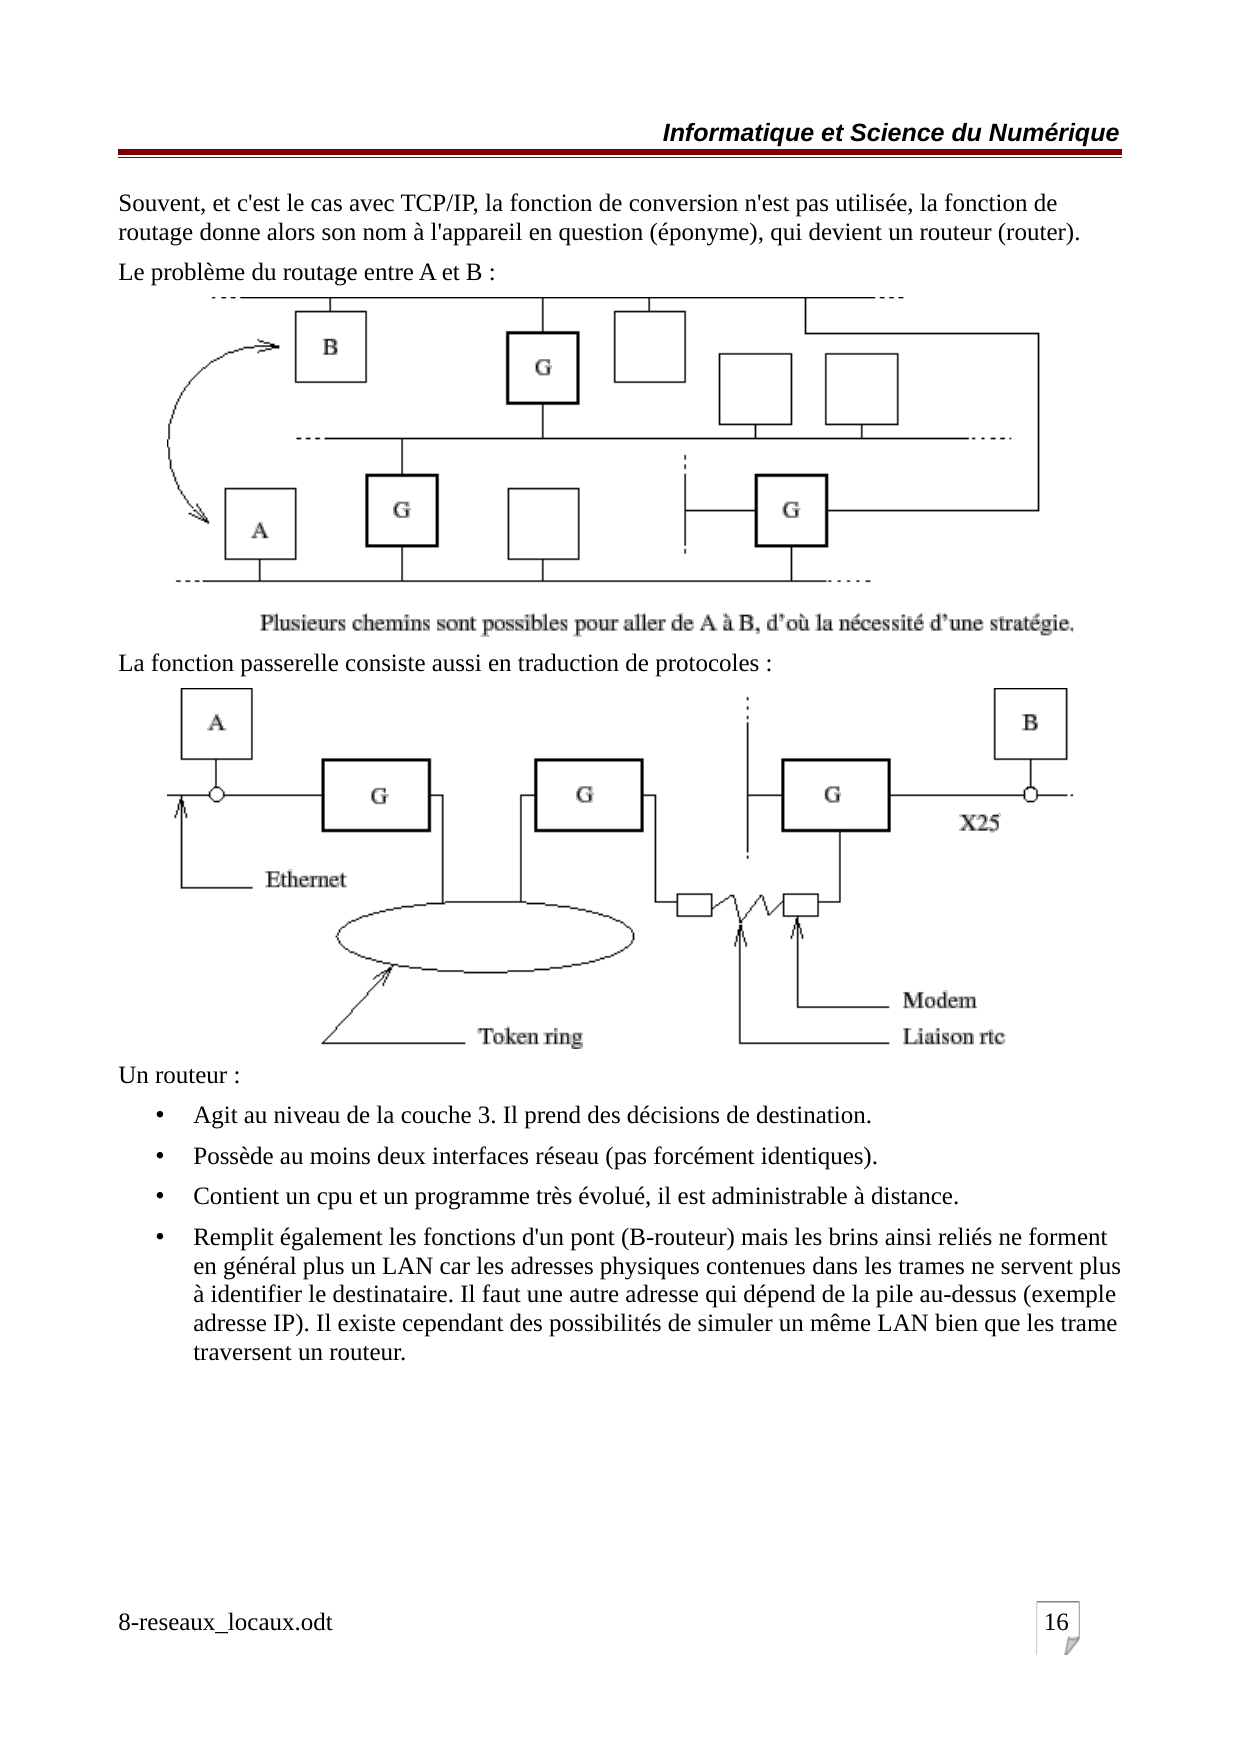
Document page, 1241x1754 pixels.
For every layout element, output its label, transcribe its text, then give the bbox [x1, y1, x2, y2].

text Le problème du routage entre A et B : [118, 257, 1122, 286]
list Contient un cpu et un programme très évolué, il est administrable à distance. [156, 1181, 1122, 1210]
text La fonction passerelle consiste aussi en traduction de protocoles : [118, 648, 1122, 677]
picture [167, 688, 1074, 1049]
list Possède au moins deux interfaces réseau (pas forcément identiques). [156, 1141, 1122, 1170]
text Souvent, et c'est le cas avec TCP/IP, la fonction de conversion n'est pas utilisée, la fonction de routage donne alors son nom à l'appareil en question (éponyme), qui devient un routeur (router). [118, 188, 1122, 245]
list Agit au niveau de la couche 3. Il prend des décisions de destination. [156, 1100, 1122, 1129]
picture [167, 297, 1074, 637]
list Remplit également les fonctions d'un pont (B-routeur) mais les brins ainsi reliés ne forment en général plus un LAN car les adresses physiques contenues dans les trames ne servent plus à identifier le destinataire. Il faut une autre adresse qui dépend de la pile au-dessus (exemple adresse IP). Il existe cependant des possibilités de simuler un même LAN bien que les trame traversent un routeur. [156, 1222, 1122, 1366]
text Un routeur : [118, 1060, 1122, 1089]
